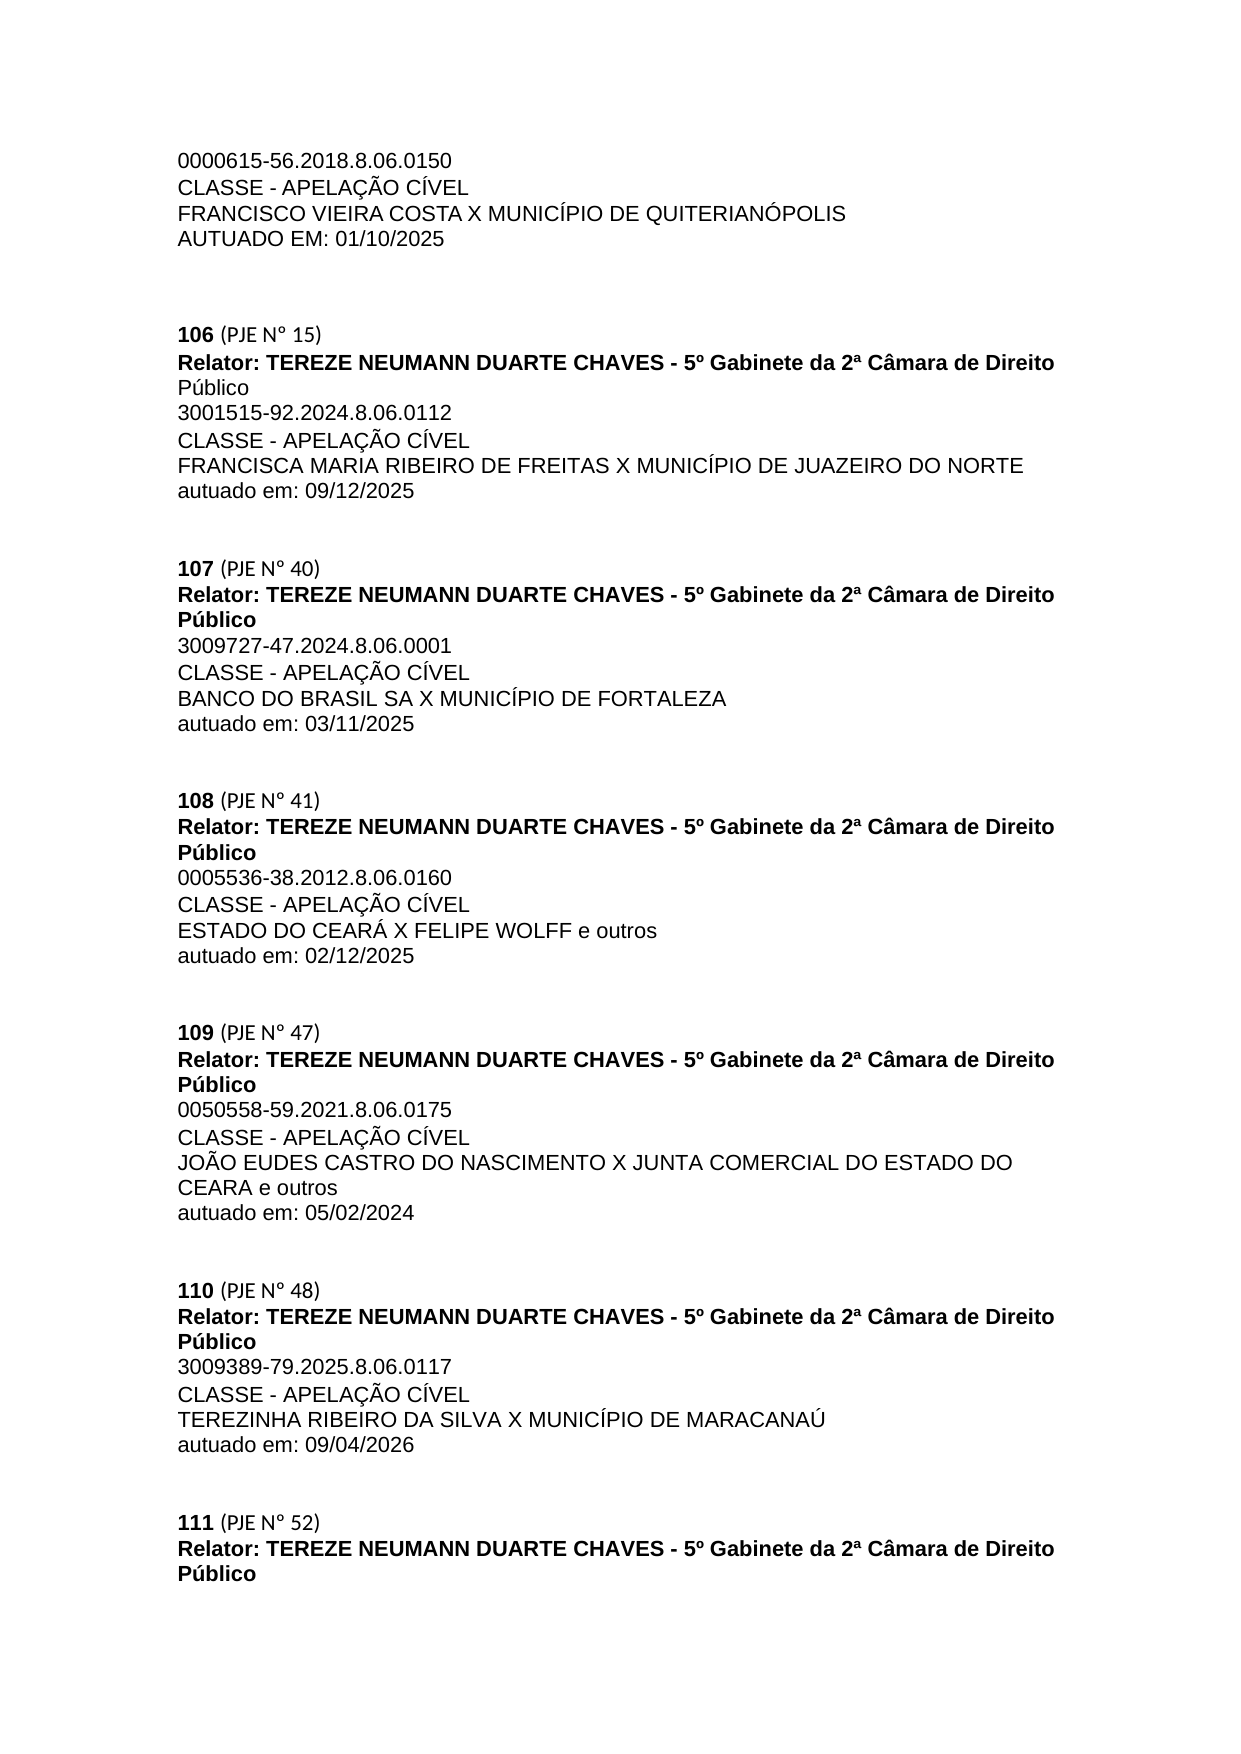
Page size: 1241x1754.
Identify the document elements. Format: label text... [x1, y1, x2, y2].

text CLASSE - APELAÇÃO CÍVEL TEREZINHA RIBEIRO DA SILVA X MUNICÍPIO DE MARACANAÚ autuado em: 09/04/2026 [177, 1382, 1063, 1458]
text CLASSE - APELAÇÃO CÍVEL FRANCISCO VIEIRA COSTA X MUNICÍPIO DE QUITERIANÓPOLIS AUTUADO EM: 01/10/2025 [177, 175, 1063, 251]
subtitle 3001515-92.2024.8.06.0112 [177, 400, 1063, 426]
subtitle 0005536-38.2012.8.06.0160 [177, 865, 1063, 890]
text 109 (PJE Nº 47) [177, 1018, 1063, 1046]
subtitle 3009389-79.2025.8.06.0117 [177, 1354, 1063, 1379]
text Relator: TEREZE NEUMANN DUARTE CHAVES - 5º Gabinete da 2ª Câmara de Direito Público [177, 582, 1063, 632]
subtitle 0000615-56.2018.8.06.0150 [177, 148, 1063, 173]
text Relator: TEREZE NEUMANN DUARTE CHAVES - 5º Gabinete da 2ª Câmara de Direito Público [177, 1536, 1063, 1586]
text 110 (PJE Nº 48) [177, 1276, 1063, 1304]
text Relator: TEREZE NEUMANN DUARTE CHAVES - 5º Gabinete da 2ª Câmara de Direito Público [177, 1304, 1063, 1354]
text Relator: TEREZE NEUMANN DUARTE CHAVES - 5º Gabinete da 2ª Câmara de Direito Público [177, 350, 1063, 400]
text Relator: TEREZE NEUMANN DUARTE CHAVES - 5º Gabinete da 2ª Câmara de Direito Público [177, 814, 1063, 865]
text Relator: TEREZE NEUMANN DUARTE CHAVES - 5º Gabinete da 2ª Câmara de Direito Público [177, 1046, 1063, 1097]
text 106 (PJE Nº 15) [177, 321, 1063, 348]
text 108 (PJE Nº 41) [177, 786, 1063, 814]
text CLASSE - APELAÇÃO CÍVEL FRANCISCA MARIA RIBEIRO DE FREITAS X MUNICÍPIO DE JUAZEIRO DO NORTE autuado em: 09/12/2025 [177, 428, 1063, 504]
subtitle 0050558-59.2021.8.06.0175 [177, 1097, 1063, 1122]
subtitle 3009727-47.2024.8.06.0001 [177, 632, 1063, 658]
text 111 (PJE Nº 52) [177, 1508, 1063, 1536]
text CLASSE - APELAÇÃO CÍVEL ESTADO DO CEARÁ X FELIPE WOLFF e outros autuado em: 02/12/2025 [177, 892, 1063, 968]
text 107 (PJE Nº 40) [177, 554, 1063, 582]
text CLASSE - APELAÇÃO CÍVEL JOÃO EUDES CASTRO DO NASCIMENTO X JUNTA COMERCIAL DO ESTADO DO CEARA e outros autuado em: 05/02/2024 [177, 1124, 1063, 1225]
text CLASSE - APELAÇÃO CÍVEL BANCO DO BRASIL SA X MUNICÍPIO DE FORTALEZA autuado em: 03/11/2025 [177, 660, 1063, 736]
